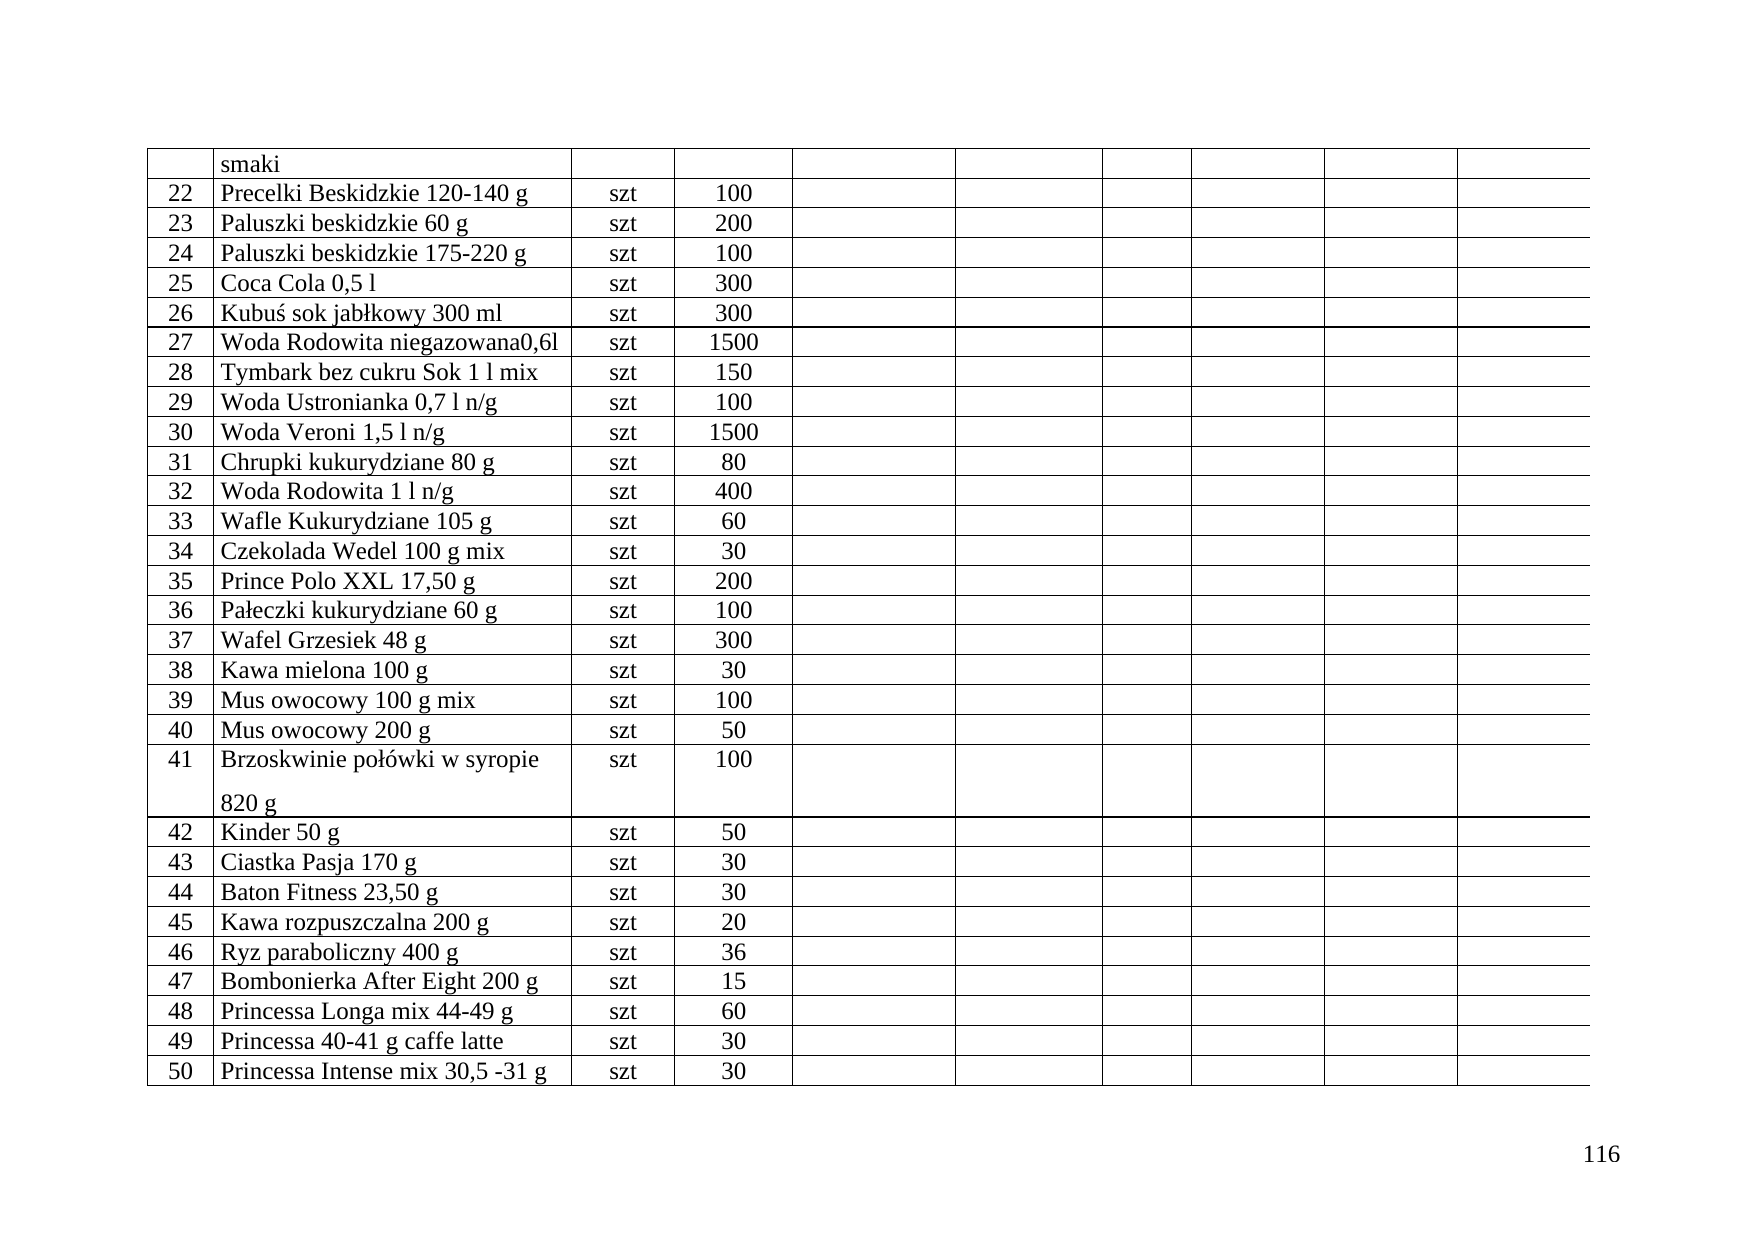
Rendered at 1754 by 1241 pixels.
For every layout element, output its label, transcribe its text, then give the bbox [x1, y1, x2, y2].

table_cell [1103, 966, 1191, 995]
table_cell [1458, 238, 1590, 267]
table_cell 35 [148, 566, 213, 594]
table_cell [956, 966, 1102, 995]
table_cell [1458, 937, 1590, 965]
table_cell 30 [675, 655, 792, 684]
table_cell [1325, 655, 1457, 684]
table_cell [956, 566, 1102, 594]
table_cell [956, 596, 1102, 624]
table_cell Paluszki beskidzkie 175-220 g [214, 238, 571, 267]
table_cell szt [572, 268, 674, 297]
table_cell [1192, 745, 1324, 816]
table_cell [1325, 907, 1457, 936]
table_cell szt [572, 417, 674, 446]
table_cell 39 [148, 685, 213, 714]
table_cell [1325, 179, 1457, 207]
table_cell [1192, 447, 1324, 475]
table_cell 200 [675, 566, 792, 594]
table_cell Ciastka Pasja 170 g [214, 847, 571, 876]
table_cell [1103, 655, 1191, 684]
table_cell [793, 149, 955, 177]
table_cell [1192, 238, 1324, 267]
table_cell [1192, 476, 1324, 505]
table_cell [1192, 877, 1324, 906]
table_cell [1103, 818, 1191, 846]
table_cell 34 [148, 536, 213, 565]
table_cell [956, 1056, 1102, 1084]
table_cell [1458, 715, 1590, 743]
table_cell 100 [675, 685, 792, 714]
table_cell 31 [148, 447, 213, 475]
table_cell 29 [148, 387, 213, 416]
table_cell [1325, 387, 1457, 416]
table_cell [1192, 208, 1324, 237]
table_cell [793, 937, 955, 965]
table_cell szt [572, 328, 674, 356]
table_cell [1458, 328, 1590, 356]
table_cell szt [572, 655, 674, 684]
table_cell [793, 655, 955, 684]
table_cell [1458, 745, 1590, 816]
table_cell [1192, 1026, 1324, 1055]
table_cell [148, 149, 213, 177]
table_cell 100 [675, 179, 792, 207]
table_cell [956, 877, 1102, 906]
table_cell [1325, 715, 1457, 743]
table_cell [793, 1056, 955, 1084]
table_cell szt [572, 907, 674, 936]
table_cell 36 [675, 937, 792, 965]
table_cell [1103, 179, 1191, 207]
table_cell 30 [675, 847, 792, 876]
table_cell szt [572, 1026, 674, 1055]
table_cell Wafle Kukurydziane 105 g [214, 506, 571, 535]
table_cell [793, 328, 955, 356]
table_cell [1192, 328, 1324, 356]
table_cell [1103, 298, 1191, 326]
table_cell szt [572, 877, 674, 906]
table_cell [956, 996, 1102, 1025]
table_cell [1192, 937, 1324, 965]
table_cell 38 [148, 655, 213, 684]
table_cell [793, 268, 955, 297]
table_cell [1325, 996, 1457, 1025]
table_cell [1458, 847, 1590, 876]
table_cell [956, 357, 1102, 386]
table_cell 46 [148, 937, 213, 965]
table_cell Coca Cola 0,5 l [214, 268, 571, 297]
table_cell [1458, 149, 1590, 177]
table_cell [1325, 328, 1457, 356]
table_cell [1325, 818, 1457, 846]
table_cell [956, 536, 1102, 565]
table_cell [1325, 149, 1457, 177]
table_cell [793, 966, 955, 995]
table_cell 50 [675, 818, 792, 846]
table_cell 60 [675, 996, 792, 1025]
table_cell szt [572, 625, 674, 654]
table_cell [1325, 238, 1457, 267]
table_cell [793, 536, 955, 565]
table_cell 42 [148, 818, 213, 846]
table_cell szt [572, 447, 674, 475]
table_cell [793, 745, 955, 816]
table_cell 33 [148, 506, 213, 535]
table_cell [956, 149, 1102, 177]
table_cell [1458, 536, 1590, 565]
table_cell 36 [148, 596, 213, 624]
table_cell [1325, 536, 1457, 565]
table_cell [793, 208, 955, 237]
table_cell [1103, 238, 1191, 267]
table_cell 30 [675, 1026, 792, 1055]
table_cell szt [572, 476, 674, 505]
table_cell [1192, 596, 1324, 624]
table_cell [793, 566, 955, 594]
table_cell szt [572, 179, 674, 207]
table_cell [956, 387, 1102, 416]
table_cell [1325, 685, 1457, 714]
table_cell Woda Rodowita niegazowana0,6l [214, 328, 571, 356]
table_cell [1458, 476, 1590, 505]
table_cell [793, 357, 955, 386]
table_cell [1458, 1056, 1590, 1084]
table_cell [793, 625, 955, 654]
table_cell [1103, 447, 1191, 475]
table_cell [1192, 506, 1324, 535]
table_cell [793, 506, 955, 535]
table_cell [1325, 877, 1457, 906]
table_cell [1458, 1026, 1590, 1055]
table_cell Brzoskwinie połówki w syropie 820 g [214, 745, 571, 816]
table_cell [956, 506, 1102, 535]
table_cell 30 [148, 417, 213, 446]
table_cell Princessa Intense mix 30,5 -31 g [214, 1056, 571, 1084]
table_cell 30 [675, 1056, 792, 1084]
table_cell [572, 149, 674, 177]
table_cell [956, 476, 1102, 505]
table_cell Princessa Longa mix 44-49 g [214, 996, 571, 1025]
table_cell [1192, 715, 1324, 743]
table_cell [1325, 1056, 1457, 1084]
table_cell [1192, 268, 1324, 297]
table_cell szt [572, 596, 674, 624]
table_cell 50 [675, 715, 792, 743]
table_cell [956, 907, 1102, 936]
table_cell [1103, 625, 1191, 654]
table_cell Kubuś sok jabłkowy 300 ml [214, 298, 571, 326]
table_cell Wafel Grzesiek 48 g [214, 625, 571, 654]
table_cell 37 [148, 625, 213, 654]
table_cell [1458, 387, 1590, 416]
table_cell [1325, 847, 1457, 876]
table_cell [956, 818, 1102, 846]
table_cell [1325, 447, 1457, 475]
table_cell szt [572, 387, 674, 416]
table_cell [1325, 937, 1457, 965]
table_cell 300 [675, 625, 792, 654]
table_cell 26 [148, 298, 213, 326]
table_cell 60 [675, 506, 792, 535]
table_cell [1103, 417, 1191, 446]
table_cell [1458, 966, 1590, 995]
table_cell [1458, 907, 1590, 936]
table_cell [1458, 566, 1590, 594]
table_cell 48 [148, 996, 213, 1025]
table_cell [1325, 208, 1457, 237]
table_cell szt [572, 685, 674, 714]
table_cell [956, 208, 1102, 237]
table_cell [1103, 847, 1191, 876]
table_cell 49 [148, 1026, 213, 1055]
table_cell [1103, 566, 1191, 594]
table_cell [1192, 996, 1324, 1025]
table_cell [956, 715, 1102, 743]
table_cell [793, 818, 955, 846]
table_cell [1192, 387, 1324, 416]
table_cell [956, 655, 1102, 684]
table_cell [1325, 506, 1457, 535]
table_cell [1458, 208, 1590, 237]
table_cell 100 [675, 238, 792, 267]
table_cell [1325, 268, 1457, 297]
table_cell Ryz paraboliczny 400 g [214, 937, 571, 965]
table_cell 44 [148, 877, 213, 906]
table_cell [956, 625, 1102, 654]
table_cell szt [572, 208, 674, 237]
table_cell [793, 476, 955, 505]
table_cell [1103, 506, 1191, 535]
table_cell 100 [675, 745, 792, 816]
table_cell [1103, 328, 1191, 356]
table_cell [1325, 625, 1457, 654]
table_cell [1458, 655, 1590, 684]
table_cell [793, 596, 955, 624]
table_cell [793, 447, 955, 475]
table_cell [1192, 818, 1324, 846]
table_cell 50 [148, 1056, 213, 1084]
table_cell [956, 447, 1102, 475]
table_cell 23 [148, 208, 213, 237]
table_cell szt [572, 566, 674, 594]
table_cell 47 [148, 966, 213, 995]
table_cell [1325, 357, 1457, 386]
table_cell szt [572, 506, 674, 535]
table_cell 300 [675, 268, 792, 297]
table_cell [793, 907, 955, 936]
table_cell 1500 [675, 417, 792, 446]
table_cell [1192, 357, 1324, 386]
table_cell [1192, 179, 1324, 207]
table_cell [956, 179, 1102, 207]
table_cell [1458, 506, 1590, 535]
table_cell [1325, 596, 1457, 624]
table_cell [1192, 655, 1324, 684]
table_cell [956, 1026, 1102, 1055]
table_cell 22 [148, 179, 213, 207]
table_cell Czekolada Wedel 100 g mix [214, 536, 571, 565]
table_cell [1325, 476, 1457, 505]
table_cell Kawa mielona 100 g [214, 655, 571, 684]
table_cell [793, 417, 955, 446]
table_cell szt [572, 357, 674, 386]
table_cell szt [572, 298, 674, 326]
table_cell 1500 [675, 328, 792, 356]
table_cell Pałeczki kukurydziane 60 g [214, 596, 571, 624]
table_cell szt [572, 536, 674, 565]
table_cell [1103, 387, 1191, 416]
table_cell [1192, 417, 1324, 446]
table_cell 20 [675, 907, 792, 936]
table_cell [1103, 907, 1191, 936]
table_cell 15 [675, 966, 792, 995]
table_cell szt [572, 818, 674, 846]
table_cell [1325, 298, 1457, 326]
table_cell [1458, 596, 1590, 624]
table_cell [675, 149, 792, 177]
table_cell 400 [675, 476, 792, 505]
table_cell [1103, 745, 1191, 816]
table_cell [1458, 877, 1590, 906]
table_cell Woda Rodowita 1 l n/g [214, 476, 571, 505]
table_cell [1458, 417, 1590, 446]
table_cell [1103, 996, 1191, 1025]
table_cell [1325, 966, 1457, 995]
table_cell [1458, 996, 1590, 1025]
table_cell [1103, 877, 1191, 906]
table_cell szt [572, 1056, 674, 1084]
table_cell [1325, 417, 1457, 446]
table_cell [1458, 685, 1590, 714]
table_cell [1103, 208, 1191, 237]
table_cell [956, 745, 1102, 816]
table_cell [1458, 625, 1590, 654]
table_cell [956, 847, 1102, 876]
table_cell [1458, 447, 1590, 475]
table_cell [956, 937, 1102, 965]
table_cell [793, 387, 955, 416]
table_cell 41 [148, 745, 213, 816]
table_cell [793, 1026, 955, 1055]
table_cell 200 [675, 208, 792, 237]
table_cell [1103, 268, 1191, 297]
table_cell [1458, 268, 1590, 297]
table_cell [1103, 937, 1191, 965]
table_cell [1458, 179, 1590, 207]
table_cell 30 [675, 877, 792, 906]
table_cell 45 [148, 907, 213, 936]
table_cell [1103, 715, 1191, 743]
table_cell 100 [675, 596, 792, 624]
table_cell szt [572, 966, 674, 995]
table_cell [1458, 357, 1590, 386]
table_cell [1325, 566, 1457, 594]
table_cell [1192, 566, 1324, 594]
table_cell [956, 417, 1102, 446]
table_cell szt [572, 715, 674, 743]
table_cell [1192, 685, 1324, 714]
table_cell [793, 238, 955, 267]
table_cell [1192, 907, 1324, 936]
table_cell Princessa 40-41 g caffe latte [214, 1026, 571, 1055]
table_cell Prince Polo XXL 17,50 g [214, 566, 571, 594]
table_cell Chrupki kukurydziane 80 g [214, 447, 571, 475]
table_cell szt [572, 996, 674, 1025]
table_cell Bombonierka After Eight 200 g [214, 966, 571, 995]
table_cell Kinder 50 g [214, 818, 571, 846]
table_cell [1103, 596, 1191, 624]
table_cell [1103, 357, 1191, 386]
table_cell Precelki Beskidzkie 120-140 g [214, 179, 571, 207]
table_cell Baton Fitness 23,50 g [214, 877, 571, 906]
table_cell 25 [148, 268, 213, 297]
table_cell 150 [675, 357, 792, 386]
table_cell [1192, 966, 1324, 995]
table_cell 300 [675, 298, 792, 326]
table_cell [1103, 685, 1191, 714]
table_cell [1458, 298, 1590, 326]
table_cell [793, 996, 955, 1025]
table_cell szt [572, 847, 674, 876]
table_cell Mus owocowy 200 g [214, 715, 571, 743]
table_cell Kawa rozpuszczalna 200 g [214, 907, 571, 936]
table_cell [1325, 1026, 1457, 1055]
table_cell 80 [675, 447, 792, 475]
table_cell 30 [675, 536, 792, 565]
table_cell 100 [675, 387, 792, 416]
table_cell [1103, 149, 1191, 177]
table_cell [956, 298, 1102, 326]
table_cell [793, 715, 955, 743]
table_cell [956, 268, 1102, 297]
table_cell [793, 847, 955, 876]
table_cell [1192, 1056, 1324, 1084]
table_cell 43 [148, 847, 213, 876]
table_cell [1192, 149, 1324, 177]
table_cell [1192, 847, 1324, 876]
table_cell [1458, 818, 1590, 846]
table_cell 32 [148, 476, 213, 505]
table_cell smaki [214, 149, 571, 177]
table_cell [793, 298, 955, 326]
table_cell [793, 877, 955, 906]
table_cell Woda Veroni 1,5 l n/g [214, 417, 571, 446]
table_cell [956, 328, 1102, 356]
table_cell [956, 238, 1102, 267]
table_cell [1103, 536, 1191, 565]
table_cell Mus owocowy 100 g mix [214, 685, 571, 714]
table_cell [956, 685, 1102, 714]
table_cell Tymbark bez cukru Sok 1 l mix [214, 357, 571, 386]
table_cell 28 [148, 357, 213, 386]
table_cell Paluszki beskidzkie 60 g [214, 208, 571, 237]
table_cell [1192, 625, 1324, 654]
table_cell 40 [148, 715, 213, 743]
table_cell szt [572, 238, 674, 267]
table_cell [793, 179, 955, 207]
table_cell [1103, 1056, 1191, 1084]
table_cell [1192, 298, 1324, 326]
table_cell [793, 685, 955, 714]
table_cell [1325, 745, 1457, 816]
table_cell szt [572, 937, 674, 965]
table_cell [1103, 1026, 1191, 1055]
table_cell 24 [148, 238, 213, 267]
table_cell 27 [148, 328, 213, 356]
table_cell [1192, 536, 1324, 565]
table_cell [1103, 476, 1191, 505]
table_cell Woda Ustronianka 0,7 l n/g [214, 387, 571, 416]
table_cell szt [572, 745, 674, 816]
